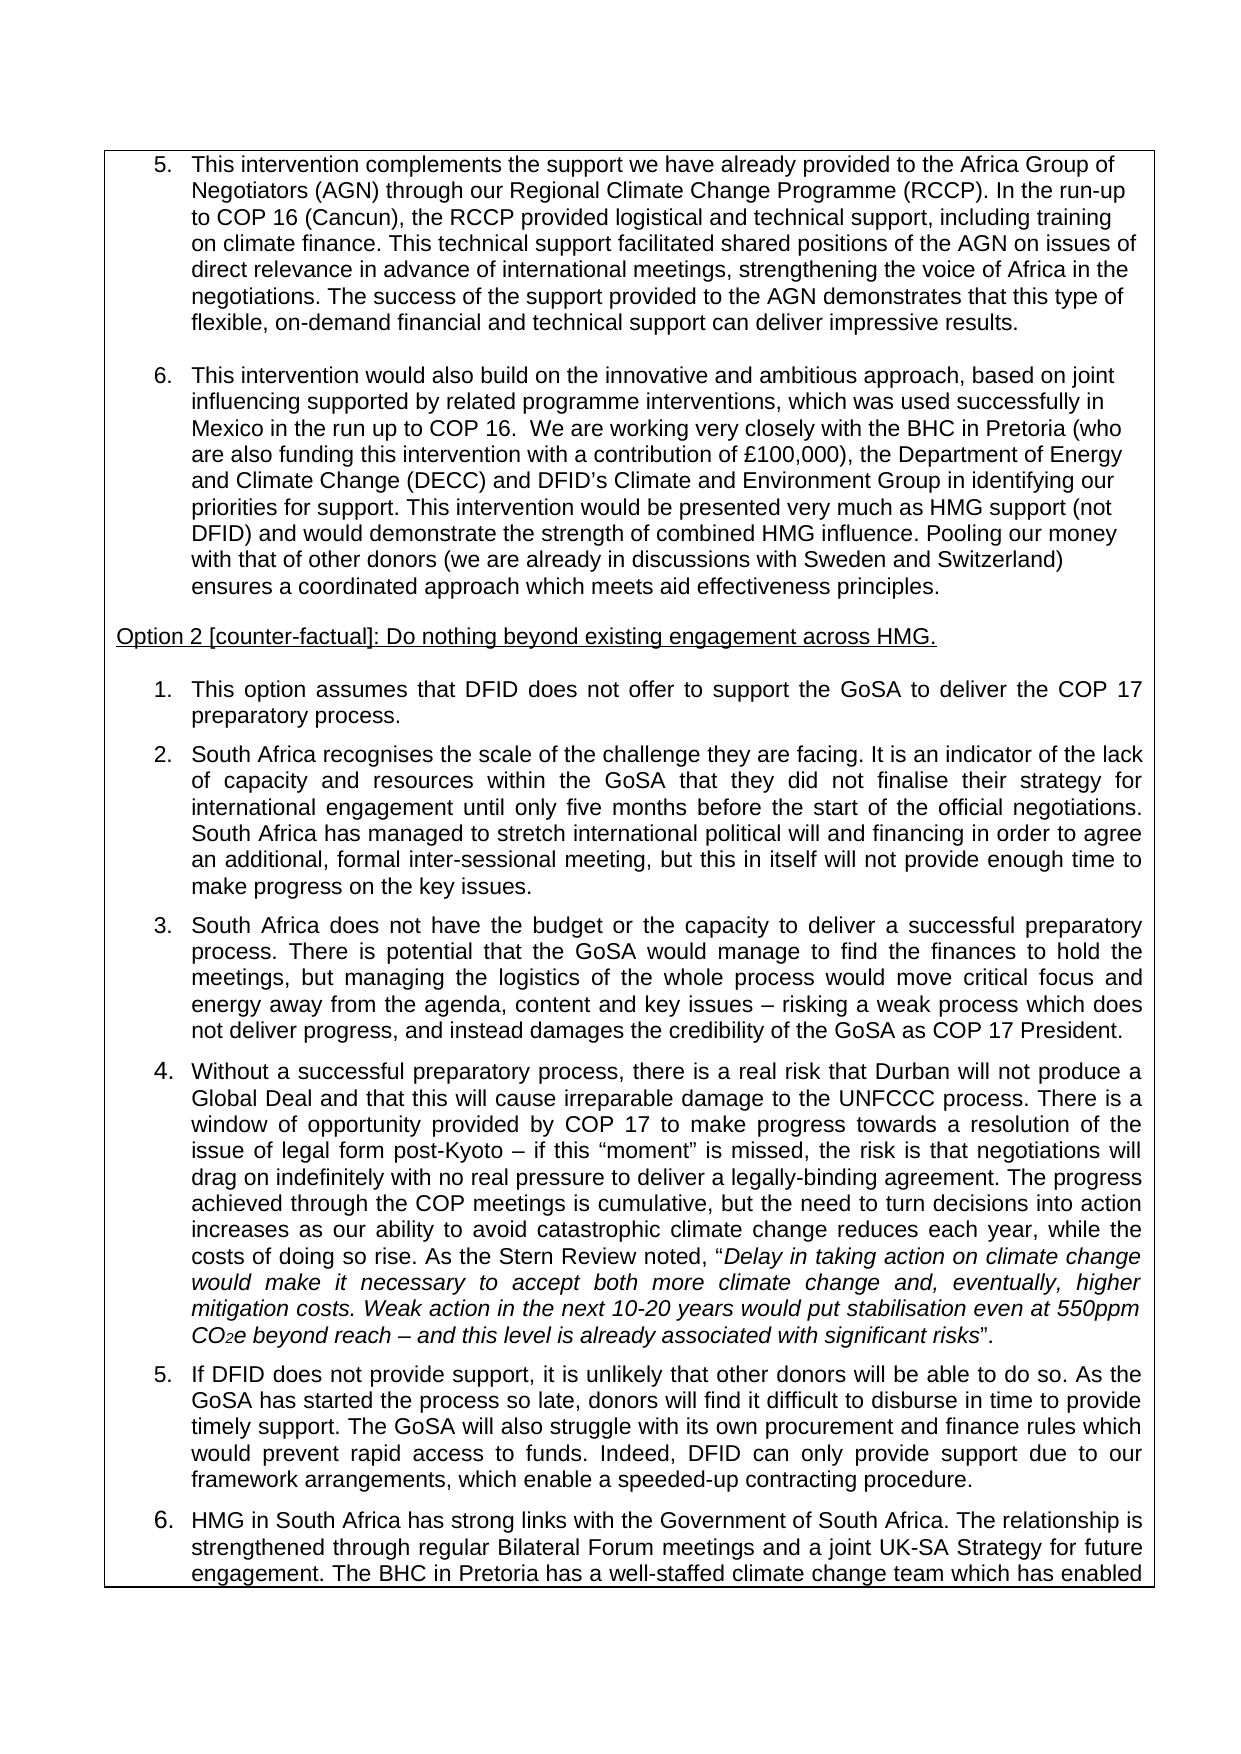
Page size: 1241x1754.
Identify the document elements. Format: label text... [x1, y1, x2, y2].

table_cell B. Feasible options The need identified is for the COP 17 meeting to produce a Global Deal which makes a substantial contribution to international efforts to reduce the impacts of climate change on the world. In the table below: the quality of evidence for each option is rated as either Strong, Medium or Limited, the likely impact on climate change and environment is categorised as A, high potential risk / opportunity; B, medium / manageable potential risk / opportunity; C, low / no risk / opportunity; or D, core contribution to a multilateral organisation. Background COP 17 promises to be a particularly challenging set of negotiations, and without additional financial and advisory support, there is a real risk that the preparatory process and the negotiations themselves will fail to deliver a positive outcome. The Inter-Sessional meetings which have taken place since Cancun demonstrated clearly that the negotiations at COP 16, whilst delivering progress, also led to differing interpretations of whether the decision set a new agenda for the content of the negotiations, or was a continuation of progress towards implementation of the Bali roadmap. As a result, a large proportion of the valuable negotiating time at those meetings was taken up with agreeing a compromise on the current position, rather than making progress towards an outcome for Durban. Even without this complication, taking the Cancun decision forwards implies reaching agreement on 35-40 different issues, added to which is the need to make progress on the complicated and politicised issue of legal form. The Government of South Africa’s (GoSA) Department for International Relations and Co-operation (DIRCO) leads South Africa’s international engagement preparations for COP 17. The approach being outlined by DIRCO so far is pragmatic and well thought out. DIRCO intends to continue the approach taken by Mexico during COP 16, of extensive informal contact in the preparatory discussions, laying the foundations for South Africa to take an active leadership role during the formal negotiations. HMG has been encouraging South Africa to follow the strategy of informal meetings in preparation for COP 17, and the approach outlined by DIRCO is aligned with UK objectives. Option 1: Provide flexible, timely support to South Africa for preparatory meetings This intervention proposes providing funding to the Government of South Africa at their request to support their engagement plan of preparatory meetings focusing on the key issues to be agreed at COP !7. We envisage engaging a consultancy under an existing framework agreement to provide logistical and technical support to the GoSA throughout the preparatory process. The support that we provide will be aligned with the needs of the GoSA as they scale up their efforts to deliver a successful COP 17. This will free up the resources and capacity of DIRCO to focus on the agenda, content and issues for discussions at each session. It will also free up time for DIRCO to continue to pursue shuttle diplomacy and to influence key Parties in order to make a deal more likely. We anticipate other donors contributing to the financial support (this may allow some of DFIDSA’s money to be used to support selected components of the national outreach around COP 17, being planned by the Department of Environmental Affairs). The success of this intervention relies to some extent on the ability of the GoSA to effectively define and articulate an engagement strategy for COP 17, and to assess their needs in terms of financial, technical and logistical support for the strategy. Although GoSA started late on this process, they are now driving it forward. The engagement strategy was presented at the Bonn Inter-Sessional (June 2011) and following consultation, is now far more streamlined and achievable. Each meeting will begin with a negotiators’ meeting, focusing on the negotiating text for each key area. This will be followed by a Ministerial-level meeting, at which invited Ministers will aim to make progress on politically-sensitive issues. We have received a request from the GoSA to provide support to the preparatory meetings. The support to COP 17 is being planned as one component within a larger Strategic Policy Fund, which will support the GoSA and other policy-makers to develop the policy and legislative framework and to remove barriers to investment in low carbon development. The Fund, including the COP 17 component, is aligned with our overall approach to climate change in South Africa, focusing on sustainable low carbon development. This intervention complements the support we have already provided to the Africa Group of Negotiators (AGN) through our Regional Climate Change Programme (RCCP). In the run-up to COP 16 (Cancun), the RCCP provided logistical and technical support, including training on climate finance. This technical support facilitated shared positions of the AGN on issues of direct relevance in advance of international meetings, strengthening the voice of Africa in the negotiations. The success of the support provided to the AGN demonstrates that this type of flexible, on-demand financial and technical support can deliver impressive results. This intervention would also build on the innovative and ambitious approach, based on joint influencing supported by related programme interventions, which was used successfully in Mexico in the run up to COP 16. We are working very closely with the BHC in Pretoria (who are also funding this intervention with a contribution of £100,000), the Department of Energy and Climate Change (DECC) and DFID’s Climate and Environment Group in identifying our priorities for support. This intervention would be presented very much as HMG support (not DFID) and would demonstrate the strength of combined HMG influence. Pooling our money with that of other donors (we are already in discussions with Sweden and Switzerland) ensures a coordinated approach which meets aid effectiveness principles. Option 2 [counter-factual]: Do nothing beyond existing engagement across HMG. This option assumes that DFID does not offer to support the GoSA to deliver the COP 17 preparatory process. South Africa recognises the scale of the challenge they are facing. It is an indicator of the lack of capacity and resources within the GoSA that they did not finalise their strategy for international engagement until only five months before the start of the official negotiations. South Africa has managed to stretch international political will and financing in order to agree an additional, formal inter-sessional meeting, but this in itself will not provide enough time to make progress on the key issues. South Africa does not have the budget or the capacity to deliver a successful preparatory process. There is potential that the GoSA would manage to find the finances to hold the meetings, but managing the logistics of the whole process would move critical focus and energy away from the agenda, content and key issues – risking a weak process which does not deliver progress, and instead damages the credibility of the GoSA as COP 17 President. Without a successful preparatory process, there is a real risk that Durban will not produce a Global Deal and that this will cause irreparable damage to the UNFCCC process. There is a window of opportunity provided by COP 17 to make progress towards a resolution of the issue of legal form post-Kyoto – if this “moment” is missed, the risk is that negotiations will drag on indefinitely with no real pressure to deliver a legally-binding agreement. The progress achieved through the COP meetings is cumulative, but the need to turn decisions into action increases as our ability to avoid catastrophic climate change reduces each year, while the costs of doing so rise. As the Stern Review noted, “Delay in taking action on climate change would make it necessary to accept both more climate change and, eventually, higher mitigation costs. Weak action in the next 10-20 years would put stabilisation even at 550ppm CO2e beyond reach – and this level is already associated with significant risks”. If DFID does not provide support, it is unlikely that other donors will be able to do so. As the GoSA has started the process so late, donors will find it difficult to disburse in time to provide timely support. The GoSA will also struggle with its own procurement and finance rules which would prevent rapid access to funds. Indeed, DFID can only provide support due to our framework arrangements, which enable a speeded-up contracting procedure. HMG in South Africa has strong links with the Government of South Africa. The relationship is strengthened through regular Bilateral Forum meetings and a joint UK-SA Strategy for future engagement. The BHC in Pretoria has a well-staffed climate change team which has enabled consistent and effective engagement on climate change issues. If we did nothing beyond our existing engagement we would maintain this positive relationship and would still have some influence over South Africa’s position during COP 17. However, we would miss the opportunity to capitalise on the positive momentum created by the latest Bilateral Forum (June 2011) to further deepen and strengthen the relationship. In addition, as other countries have already supported South Africa by hosting preparatory meetings, there will be an expectation that the UK, as one of South Africa’s most reliable partners, will also step up to support the process. If we do not meet this expectation, there is a risk that the Government of South Africa perceives this as a weakening of our relationship and a diminishing of the importance that we place on that relationship. [105, 151, 1154, 1586]
